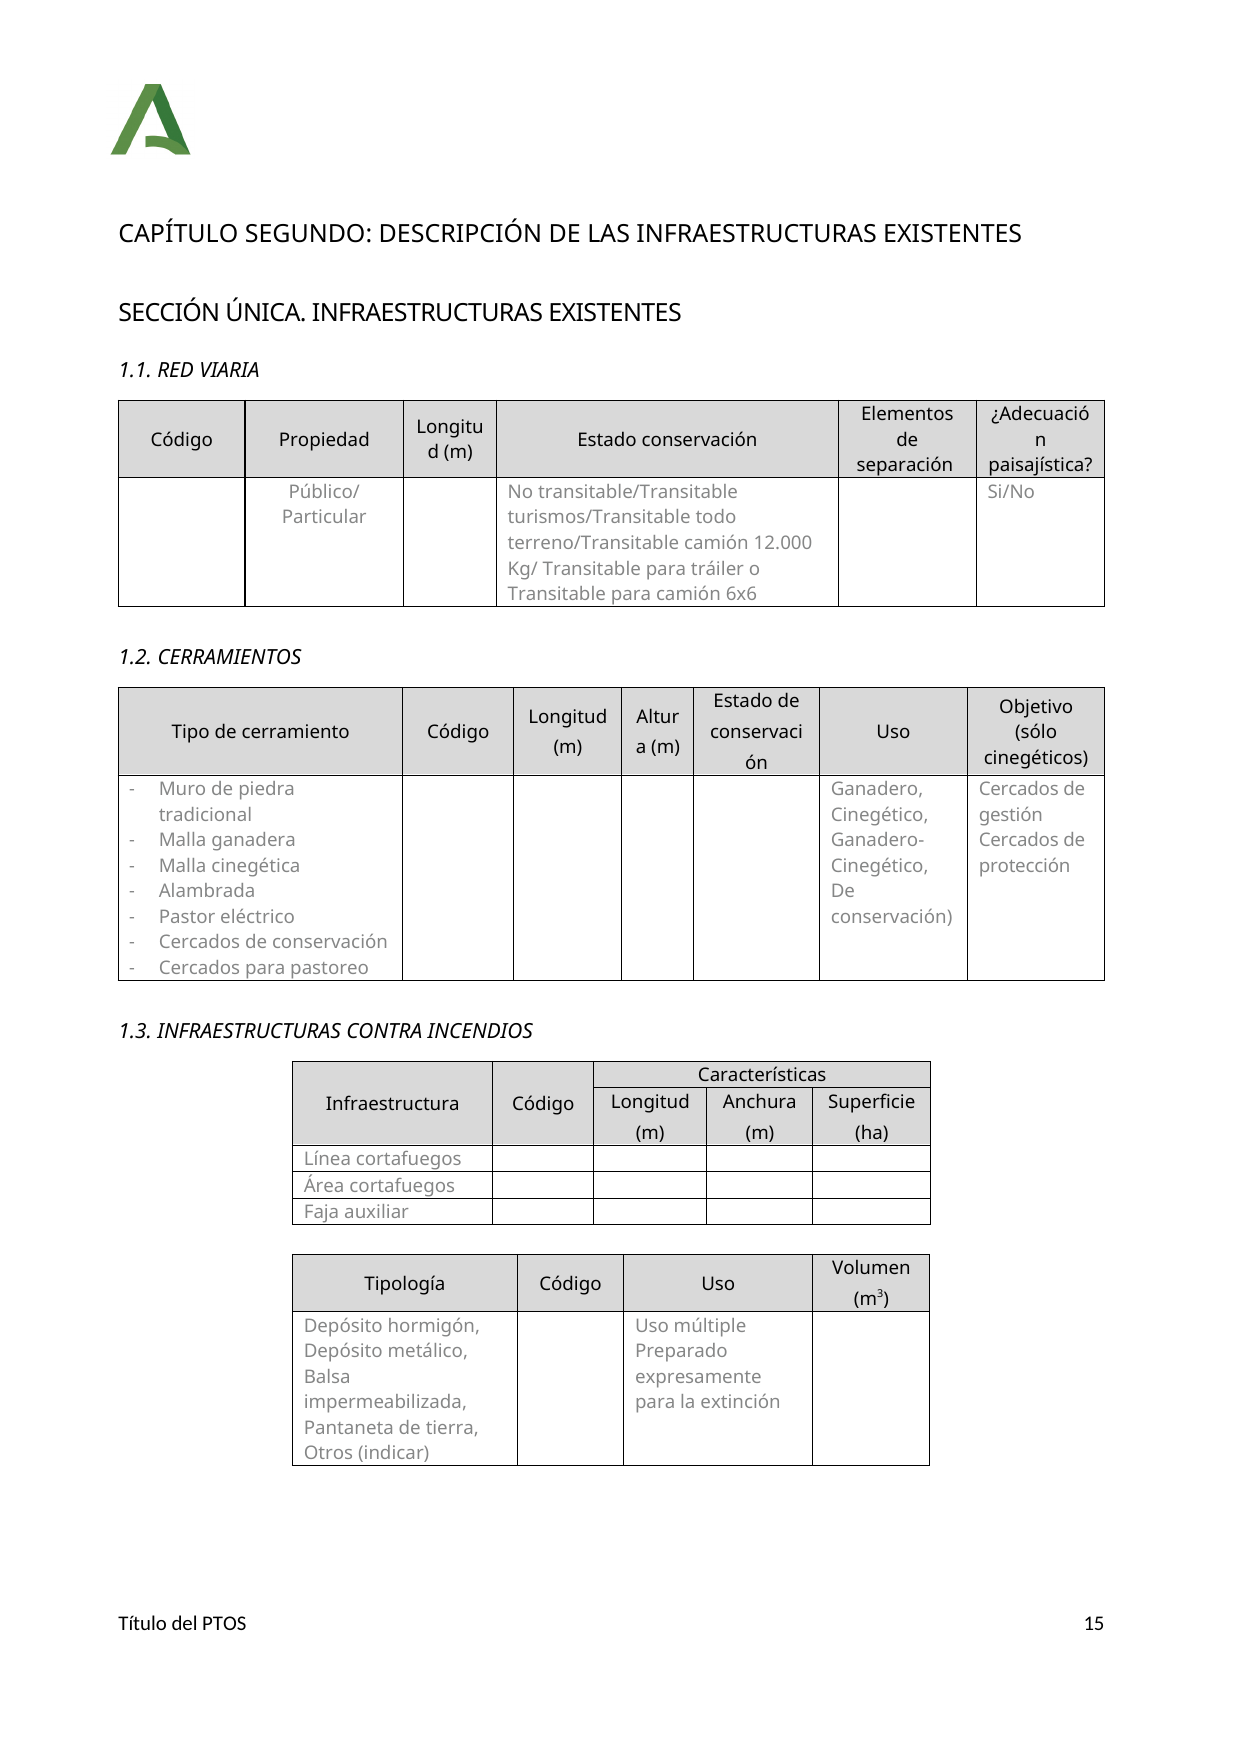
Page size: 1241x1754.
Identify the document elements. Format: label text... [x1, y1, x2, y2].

table_header Código [518, 1255, 623, 1311]
table_cell No transitable/Transitable turismos/Transitable todo terreno/Transitable camión 12.000 Kg/ Transitable para tráiler o Transitable para camión 6x6 [497, 478, 838, 606]
subtitle 1.2. CERRAMIENTOS [118, 642, 1104, 671]
table_cell [119, 478, 244, 606]
table_cell Anchura (m) [707, 1088, 812, 1144]
table_cell [839, 478, 976, 606]
table_cell [707, 1199, 812, 1224]
table_cell [594, 1146, 706, 1171]
table_cell Área cortafuegos [293, 1172, 492, 1198]
table_cell Cercados de gestión Cercados de protección [968, 776, 1104, 980]
table_header Características [594, 1062, 930, 1087]
table_cell [813, 1172, 930, 1198]
table_header ¿Adecuación paisajística? [977, 401, 1104, 477]
table_header Objetivo (sólo cinegéticos) [968, 688, 1104, 774]
table_cell [493, 1199, 593, 1224]
table_header Tipo de cerramiento [119, 688, 402, 774]
table_header Código [493, 1062, 593, 1144]
table_cell [694, 776, 819, 980]
table_cell Faja auxiliar [293, 1199, 492, 1224]
table_cell [594, 1172, 706, 1198]
subtitle 1.3. INFRAESTRUCTURAS CONTRA INCENDIOS [118, 1016, 1104, 1044]
subtitle 1.1. RED VIARIA [118, 355, 1104, 383]
table_cell [594, 1199, 706, 1224]
table_header Estado conservación [497, 401, 838, 477]
table_cell [403, 776, 513, 980]
table_header Infraestructura [293, 1062, 492, 1144]
table_header Altura (m) [622, 688, 693, 774]
table_header Longitud (m) [404, 401, 496, 477]
table_cell Ganadero, Cinegético, Ganadero-Cinegético, De conservación) [820, 776, 967, 980]
table_cell Longitud (m) [594, 1088, 706, 1144]
table_cell [514, 776, 621, 980]
table_header Elementos de separación [839, 401, 976, 477]
table_cell Línea cortafuegos [293, 1146, 492, 1171]
table_header Uso [624, 1255, 812, 1311]
table_cell [707, 1172, 812, 1198]
table_header Uso [820, 688, 967, 774]
table_header Código [403, 688, 513, 774]
table_cell [813, 1312, 929, 1465]
table_cell [404, 478, 496, 606]
table_cell Depósito hormigón, Depósito metálico, Balsa impermeabilizada, Pantaneta de tierra, Otros (indicar) [293, 1312, 517, 1465]
subtitle SECCIÓN ÚNICA. INFRAESTRUCTURAS EXISTENTES [118, 295, 1104, 329]
table_cell [493, 1146, 593, 1171]
table_header Tipología [293, 1255, 517, 1311]
table_cell [622, 776, 693, 980]
table_header Código [119, 401, 244, 477]
table_cell [813, 1199, 930, 1224]
table_cell [707, 1146, 812, 1171]
table_cell Si/No [977, 478, 1104, 606]
table_cell [493, 1172, 593, 1198]
table_header Longitud (m) [514, 688, 621, 774]
table_cell Superficie (ha) [813, 1088, 930, 1144]
table_cell Público/Particular [246, 478, 403, 606]
picture [106, 79, 195, 159]
table_cell Uso múltiple Preparado expresamente para la extinción [624, 1312, 812, 1465]
table_header Estado de conservación [694, 688, 819, 774]
table_cell [518, 1312, 623, 1465]
table_header Volumen (m3) [813, 1255, 929, 1311]
table_cell [813, 1146, 930, 1171]
table_cell Muro de piedra tradicional Malla ganadera Malla cinegética Alambrada Pastor eléctrico Cercados de conservación Cercados para pastoreo [119, 776, 402, 980]
table_header Propiedad [246, 401, 403, 477]
subtitle CAPÍTULO SEGUNDO: DESCRIPCIÓN DE LAS INFRAESTRUCTURAS EXISTENTES [118, 216, 1104, 249]
